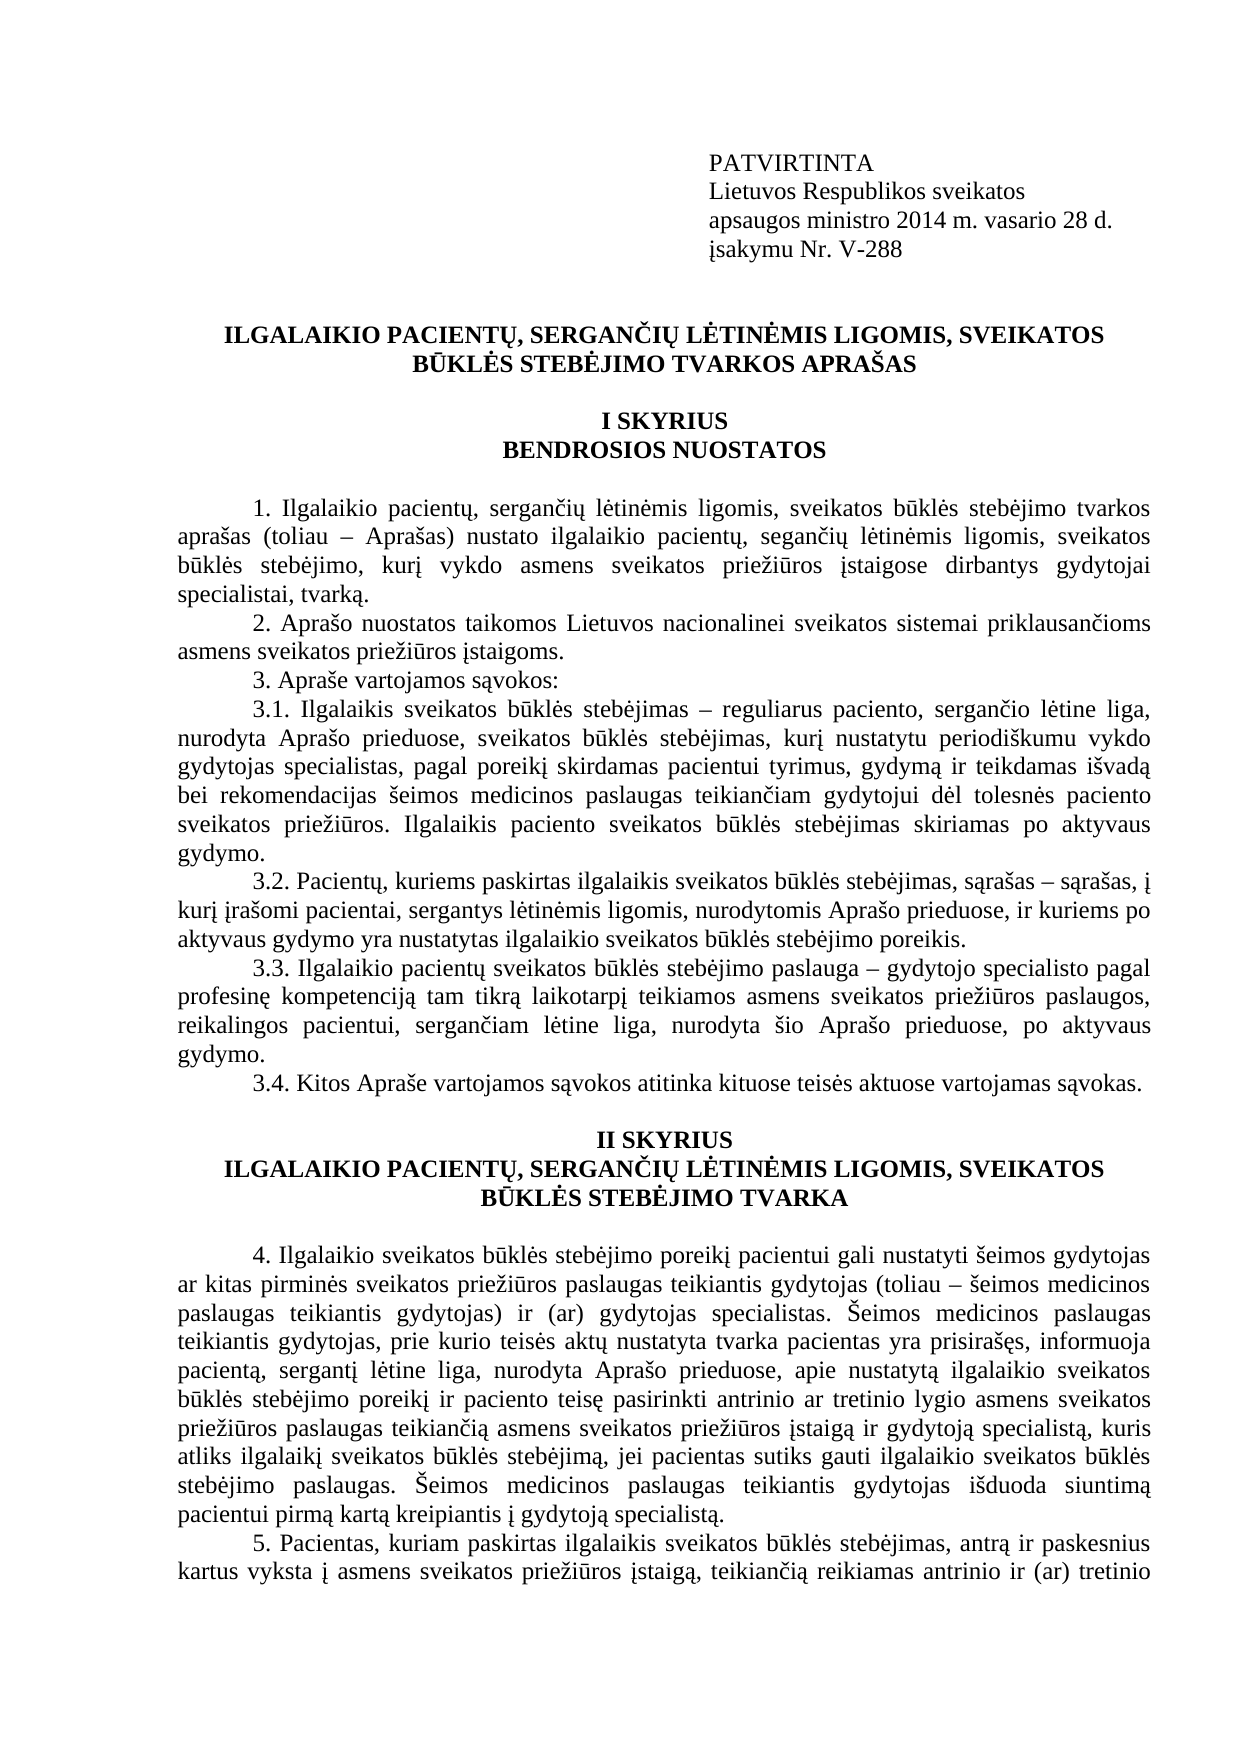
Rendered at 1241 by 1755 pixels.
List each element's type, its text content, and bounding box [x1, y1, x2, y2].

text 4. Ilgalaikio sveikatos būklės stebėjimo poreikį pacientui gali nustatyti šeimos gydytojas ar kitas pirminės sveikatos priežiūros paslaugas teikiantis gydytojas (toliau – šeimos medicinos paslaugas teikiantis gydytojas) ir (ar) gydytojas specialistas. Šeimos medicinos paslaugas teikiantis gydytojas, prie kurio teisės aktų nustatyta tvarka pacientas yra prisirašęs, informuoja pacientą, sergantį lėtine liga, nurodyta Aprašo prieduose, apie nustatytą ilgalaikio sveikatos būklės stebėjimo poreikį ir paciento teisę pasirinkti antrinio ar tretinio lygio asmens sveikatos priežiūros paslaugas teikiančią asmens sveikatos priežiūros įstaigą ir gydytoją specialistą, kuris atliks ilgalaikį sveikatos būklės stebėjimą, jei pacientas sutiks gauti ilgalaikio sveikatos būklės stebėjimo paslaugas. Šeimos medicinos paslaugas teikiantis gydytojas išduoda siuntimą pacientui pirmą kartą kreipiantis į gydytoją specialistą. [177, 1240, 1152, 1528]
text 3. Apraše vartojamos sąvokos: [177, 665, 1152, 694]
text ILGALAIKIO PACIENTŲ, SERGANČIŲ LĖTINĖMIS LIGOMIS, SVEIKATOS BŪKLĖS STEBĖJIMO TVARKOS APRAŠAS [177, 320, 1152, 378]
text 3.1. Ilgalaikis sveikatos būklės stebėjimas – reguliarus paciento, sergančio lėtine liga, nurodyta Aprašo prieduose, sveikatos būklės stebėjimas, kurį nustatytu periodiškumu vykdo gydytojas specialistas, pagal poreikį skirdamas pacientui tyrimus, gydymą ir teikdamas išvadą bei rekomendacijas šeimos medicinos paslaugas teikiančiam gydytojui dėl tolesnės paciento sveikatos priežiūros. Ilgalaikis paciento sveikatos būklės stebėjimas skiriamas po aktyvaus gydymo. [177, 694, 1152, 866]
text ILGALAIKIO PACIENTŲ, SERGANČIŲ LĖTINĖMIS LIGOMIS, SVEIKATOS BŪKLĖS STEBĖJIMO TVARKA [177, 1154, 1152, 1211]
text I SKYRIUS [177, 406, 1152, 435]
text BENDROSIOS NUOSTATOS [177, 435, 1152, 464]
text Lietuvos Respublikos sveikatos [709, 176, 1152, 205]
text 2. Aprašo nuostatos taikomos Lietuvos nacionalinei sveikatos sistemai priklausančioms asmens sveikatos priežiūros įstaigoms. [177, 608, 1152, 665]
text II SKYRIUS [177, 1125, 1152, 1154]
text apsaugos ministro 2014 m. vasario 28 d. [709, 205, 1152, 234]
text 3.3. Ilgalaikio pacientų sveikatos būklės stebėjimo paslauga – gydytojo specialisto pagal profesinę kompetenciją tam tikrą laikotarpį teikiamos asmens sveikatos priežiūros paslaugos, reikalingos pacientui, sergančiam lėtine liga, nurodyta šio Aprašo prieduose, po aktyvaus gydymo. [177, 953, 1152, 1068]
text 1. Ilgalaikio pacientų, sergančių lėtinėmis ligomis, sveikatos būklės stebėjimo tvarkos aprašas (toliau – Aprašas) nustato ilgalaikio pacientų, segančių lėtinėmis ligomis, sveikatos būklės stebėjimo, kurį vykdo asmens sveikatos priežiūros įstaigose dirbantys gydytojai specialistai, tvarką. [177, 493, 1152, 608]
text 3.2. Pacientų, kuriems paskirtas ilgalaikis sveikatos būklės stebėjimas, sąrašas – sąrašas, į kurį įrašomi pacientai, sergantys lėtinėmis ligomis, nurodytomis Aprašo prieduose, ir kuriems po aktyvaus gydymo yra nustatytas ilgalaikio sveikatos būklės stebėjimo poreikis. [177, 866, 1152, 953]
text 3.4. Kitos Apraše vartojamos sąvokos atitinka kituose teisės aktuose vartojamas sąvokas. [177, 1068, 1152, 1096]
text PATVIRTINTA [709, 148, 1152, 176]
text įsakymu Nr. V-288 [709, 234, 1152, 263]
text 5. Pacientas, kuriam paskirtas ilgalaikis sveikatos būklės stebėjimas, antrą ir paskesnius kartus vyksta į asmens sveikatos priežiūros įstaigą, teikiančią reikiamas antrinio ir (ar) tretinio [177, 1528, 1152, 1585]
